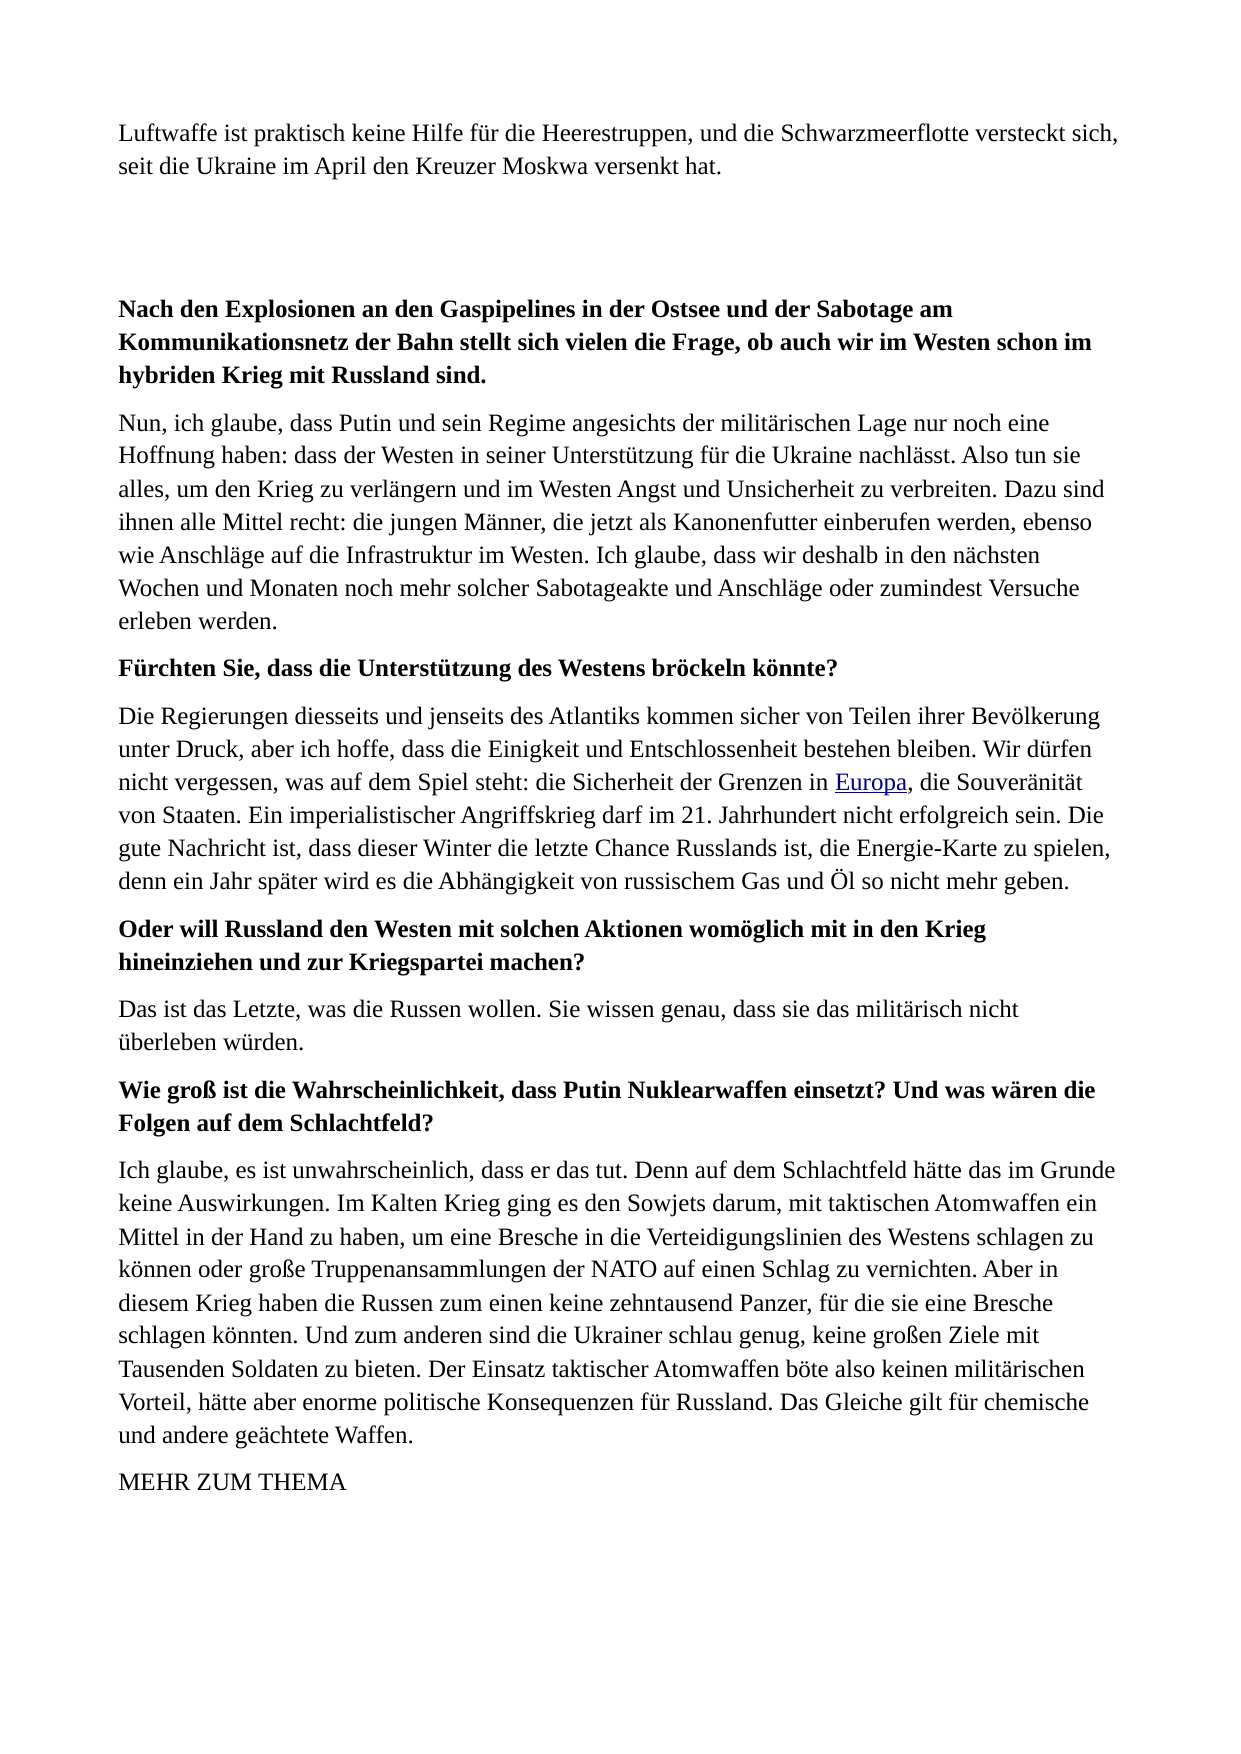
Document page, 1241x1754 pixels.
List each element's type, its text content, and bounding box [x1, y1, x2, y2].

text Wie groß ist die Wahrscheinlichkeit, dass Putin Nuklearwaffen einsetzt? Und was wären die Folgen auf dem Schlachtfeld? [118, 1075, 1122, 1137]
text Oder will Russland den Westen mit solchen Aktionen womöglich mit in den Krieg hineinziehen und zur Kriegspartei machen? [118, 914, 1122, 975]
text Ich glaube, es ist unwahrscheinlich, dass er das tut. Denn auf dem Schlachtfeld hätte das im Grunde keine Auswirkungen. Im Kalten Krieg ging es den Sowjets darum, mit taktischen Atomwaffen ein Mittel in der Hand zu haben, um eine Bresche in die Verteidigungslinien des Westens schlagen zu können oder große Truppenansammlungen der NATO auf einen Schlag zu vernichten. Aber in diesem Krieg haben die Russen zum einen keine zehntausend Panzer, für die sie eine Bresche schlagen könnten. Und zum anderen sind die Ukrainer schlau genug, keine großen Ziele mit Tausenden Soldaten zu bieten. Der Einsatz taktischer Atomwaffen böte also keinen militärischen Vorteil, hätte aber enorme politische Konsequenzen für Russland. Das Gleiche gilt für chemische und andere geächtete Waffen. [118, 1156, 1122, 1448]
text Luftwaffe ist praktisch keine Hilfe für die Heerestruppen, und die Schwarzmeerflotte versteckt sich, seit die Ukraine im April den Kreuzer Moskwa versenkt hat. [118, 118, 1122, 180]
text Fürchten Sie, dass die Unterstützung des Westens bröckeln könnte? [118, 653, 1122, 682]
text Nach den Explosionen an den Gaspipelines in der Ostsee und der Sabotage am Kommunikationsnetz der Bahn stellt sich vielen die Frage, ob auch wir im Westen schon im hybriden Krieg mit Russland sind. [118, 294, 1122, 389]
text Das ist das Letzte, was die Russen wollen. Sie wissen genau, dass sie das militärisch nicht überleben würden. [118, 994, 1122, 1056]
text Nun, ich glaube, dass Putin und sein Regime angesichts der militärischen Lage nur noch eine Hoffnung haben: dass der Westen in seiner Unterstützung für die Ukraine nachlässt. Also tun sie alles, um den Krieg zu verlängern und im Westen Angst und Unsicherheit zu verbreiten. Dazu sind ihnen alle Mittel recht: die jungen Männer, die jetzt als Kanonenfutter einberufen werden, ebenso wie Anschläge auf die Infrastruktur im Westen. Ich glaube, dass wir deshalb in den nächsten Wochen und Monaten noch mehr solcher Sabotageakte und Anschläge oder zumindest Versuche erleben werden. [118, 408, 1122, 634]
text Die Regierungen diesseits und jenseits des Atlantiks kommen sicher von Teilen ihrer Bevölkerung unter Druck, aber ich hoffe, dass die Einigkeit und Entschlossenheit bestehen bleiben. Wir dürfen nicht vergessen, was auf dem Spiel steht: die Sicherheit der Grenzen in Europa, die Souveränität von Staaten. Ein imperialistischer Angriffskrieg darf im 21. Jahrhundert nicht erfolgreich sein. Die gute Nachricht ist, dass dieser Winter die letzte Chance Russlands ist, die Energie-Karte zu spielen, denn ein Jahr später wird es die Abhängigkeit von russischem Gas und Öl so nicht mehr geben. [118, 701, 1122, 895]
text MEHR ZUM THEMA [118, 1467, 1122, 1496]
